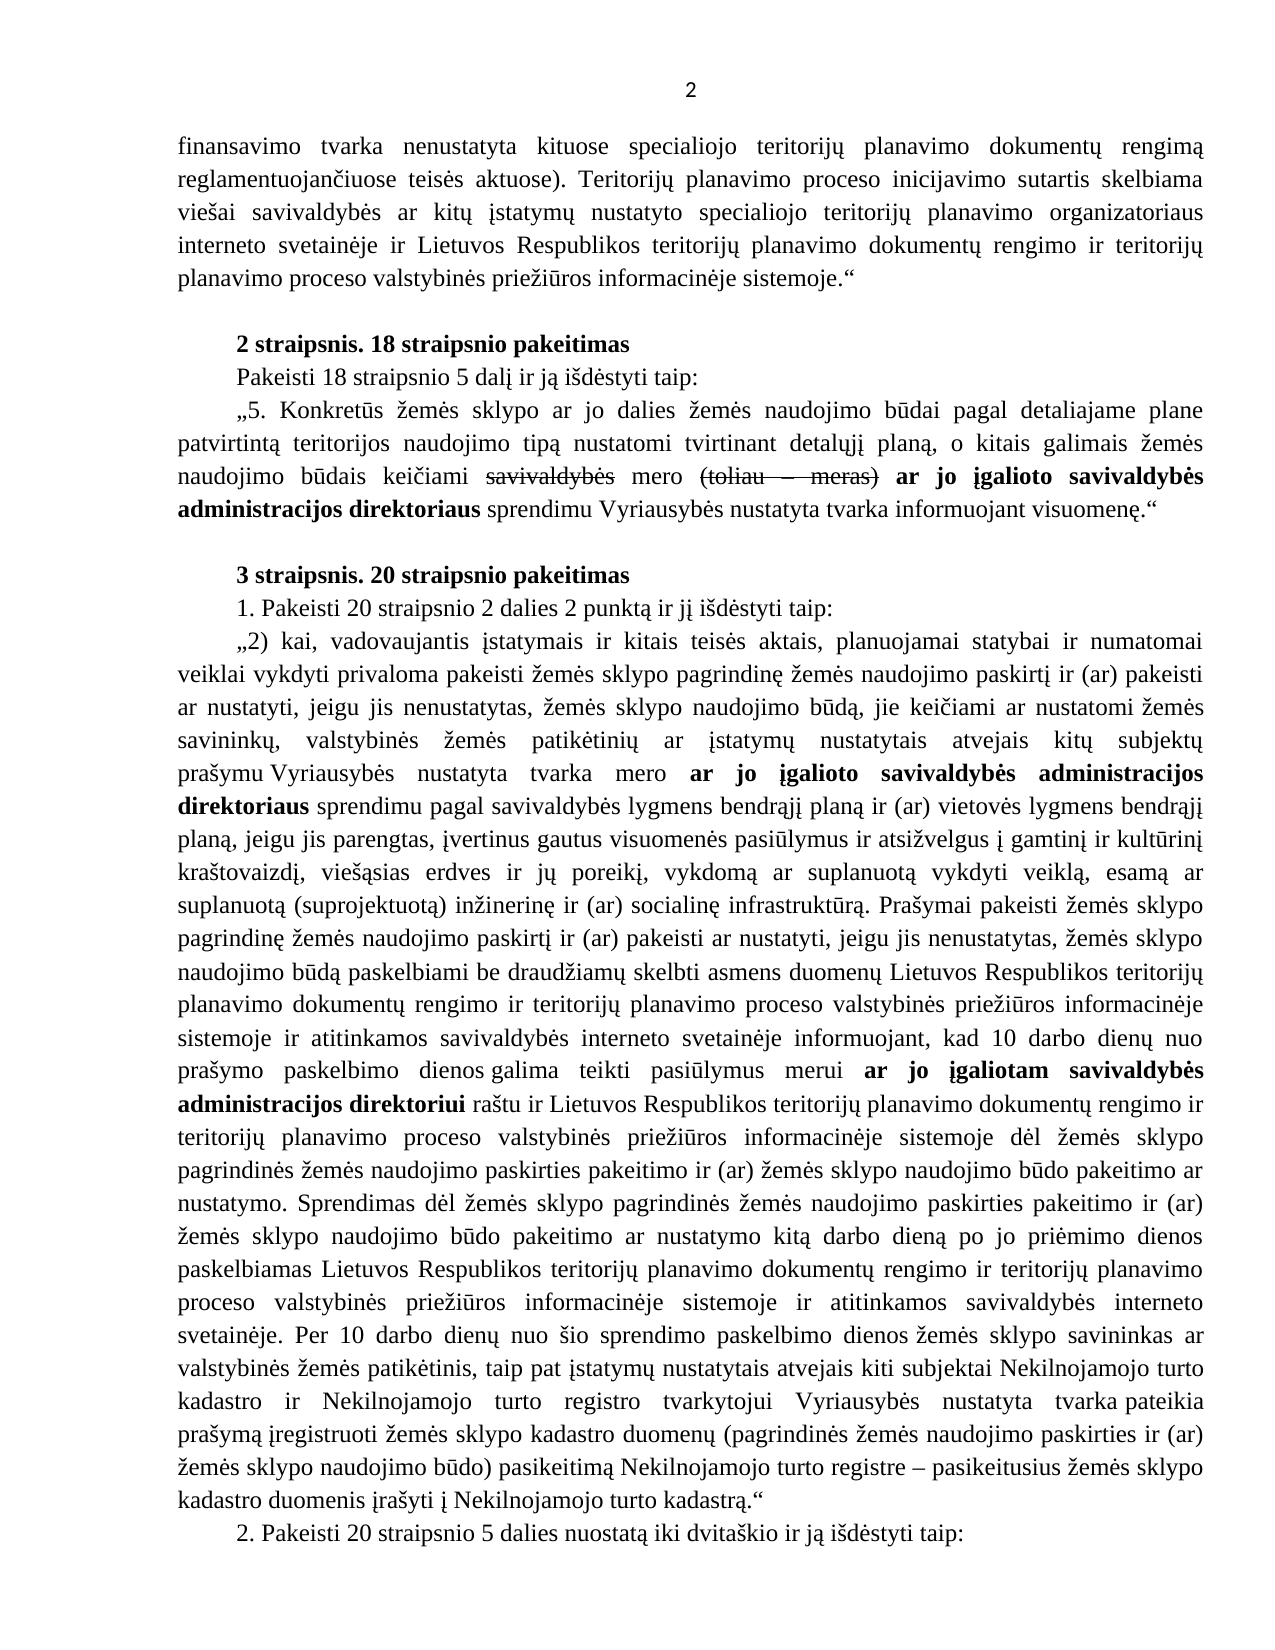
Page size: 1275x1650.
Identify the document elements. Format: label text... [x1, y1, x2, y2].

text finansavimo tvarka nenustatyta kituose specialiojo teritorijų planavimo dokumentų rengimą reglamentuojančiuose teisės aktuose). Teritorijų planavimo proceso inicijavimo sutartis skelbiama viešai savivaldybės ar kitų įstatymų nustatyto specialiojo teritorijų planavimo organizatoriaus interneto svetainėje ir Lietuvos Respublikos teritorijų planavimo dokumentų rengimo ir teritorijų planavimo proceso valstybinės priežiūros informacinėje sistemoje.“ [177, 131, 1204, 292]
text 2. Pakeisti 20 straipsnio 5 dalies nuostatą iki dvitaškio ir ją išdėstyti taip: [177, 1518, 1204, 1547]
text „2) kai, vadovaujantis įstatymais ir kitais teisės aktais, planuojamai statybai ir numatomai veiklai vykdyti privaloma pakeisti žemės sklypo pagrindinę žemės naudojimo paskirtį ir (ar) pakeisti ar nustatyti, jeigu jis nenustatytas, žemės sklypo naudojimo būdą, jie keičiami ar nustatomi žemės savininkų, valstybinės žemės patikėtinių ar įstatymų nustatytais atvejais kitų subjektų prašymu Vyriausybės nustatyta tvarka mero ar jo įgalioto savivaldybės administracijos direktoriaus sprendimu pagal savivaldybės lygmens bendrąjį planą ir (ar) vietovės lygmens bendrąjį planą, jeigu jis parengtas, įvertinus gautus visuomenės pasiūlymus ir atsižvelgus į gamtinį ir kultūrinį kraštovaizdį, viešąsias erdves ir jų poreikį, vykdomą ar suplanuotą vykdyti veiklą, esamą ar suplanuotą (suprojektuotą) inžinerinę ir (ar) socialinę infrastruktūrą. Prašymai pakeisti žemės sklypo pagrindinę žemės naudojimo paskirtį ir (ar) pakeisti ar nustatyti, jeigu jis nenustatytas, žemės sklypo naudojimo būdą paskelbiami be draudžiamų skelbti asmens duomenų Lietuvos Respublikos teritorijų planavimo dokumentų rengimo ir teritorijų planavimo proceso valstybinės priežiūros informacinėje sistemoje ir atitinkamos savivaldybės interneto svetainėje informuojant, kad 10 darbo dienų nuo prašymo paskelbimo dienos galima teikti pasiūlymus merui ar jo įgaliotam savivaldybės administracijos direktoriui raštu ir Lietuvos Respublikos teritorijų planavimo dokumentų rengimo ir teritorijų planavimo proceso valstybinės priežiūros informacinėje sistemoje dėl žemės sklypo pagrindinės žemės naudojimo paskirties pakeitimo ir (ar) žemės sklypo naudojimo būdo pakeitimo ar nustatymo. Sprendimas dėl žemės sklypo pagrindinės žemės naudojimo paskirties pakeitimo ir (ar) žemės sklypo naudojimo būdo pakeitimo ar nustatymo kitą darbo dieną po jo priėmimo dienos paskelbiamas Lietuvos Respublikos teritorijų planavimo dokumentų rengimo ir teritorijų planavimo proceso valstybinės priežiūros informacinėje sistemoje ir atitinkamos savivaldybės interneto svetainėje. Per 10 darbo dienų nuo šio sprendimo paskelbimo dienos žemės sklypo savininkas ar valstybinės žemės patikėtinis, taip pat įstatymų nustatytais atvejais kiti subjektai Nekilnojamojo turto kadastro ir Nekilnojamojo turto registro tvarkytojui Vyriausybės nustatyta tvarka pateikia prašymą įregistruoti žemės sklypo kadastro duomenų (pagrindinės žemės naudojimo paskirties ir (ar) žemės sklypo naudojimo būdo) pasikeitimą Nekilnojamojo turto registre – pasikeitusius žemės sklypo kadastro duomenis įrašyti į Nekilnojamojo turto kadastrą.“ [177, 626, 1204, 1514]
text 1. Pakeisti 20 straipsnio 2 dalies 2 punktą ir jį išdėstyti taip: [177, 593, 1204, 622]
text 3 straipsnis. 20 straipsnio pakeitimas [177, 560, 1204, 589]
text 2 straipsnis. 18 straipsnio pakeitimas [177, 329, 1204, 358]
text Pakeisti 18 straipsnio 5 dalį ir ją išdėstyti taip: [177, 362, 1204, 391]
text „5. Konkretūs žemės sklypo ar jo dalies žemės naudojimo būdai pagal detaliajame plane patvirtintą teritorijos naudojimo tipą nustatomi tvirtinant detalųjį planą, o kitais galimais žemės naudojimo būdais keičiami savivaldybės mero (toliau – meras) ar jo įgalioto savivaldybės administracijos direktoriaus sprendimu Vyriausybės nustatyta tvarka informuojant visuomenę.“ [177, 395, 1204, 523]
